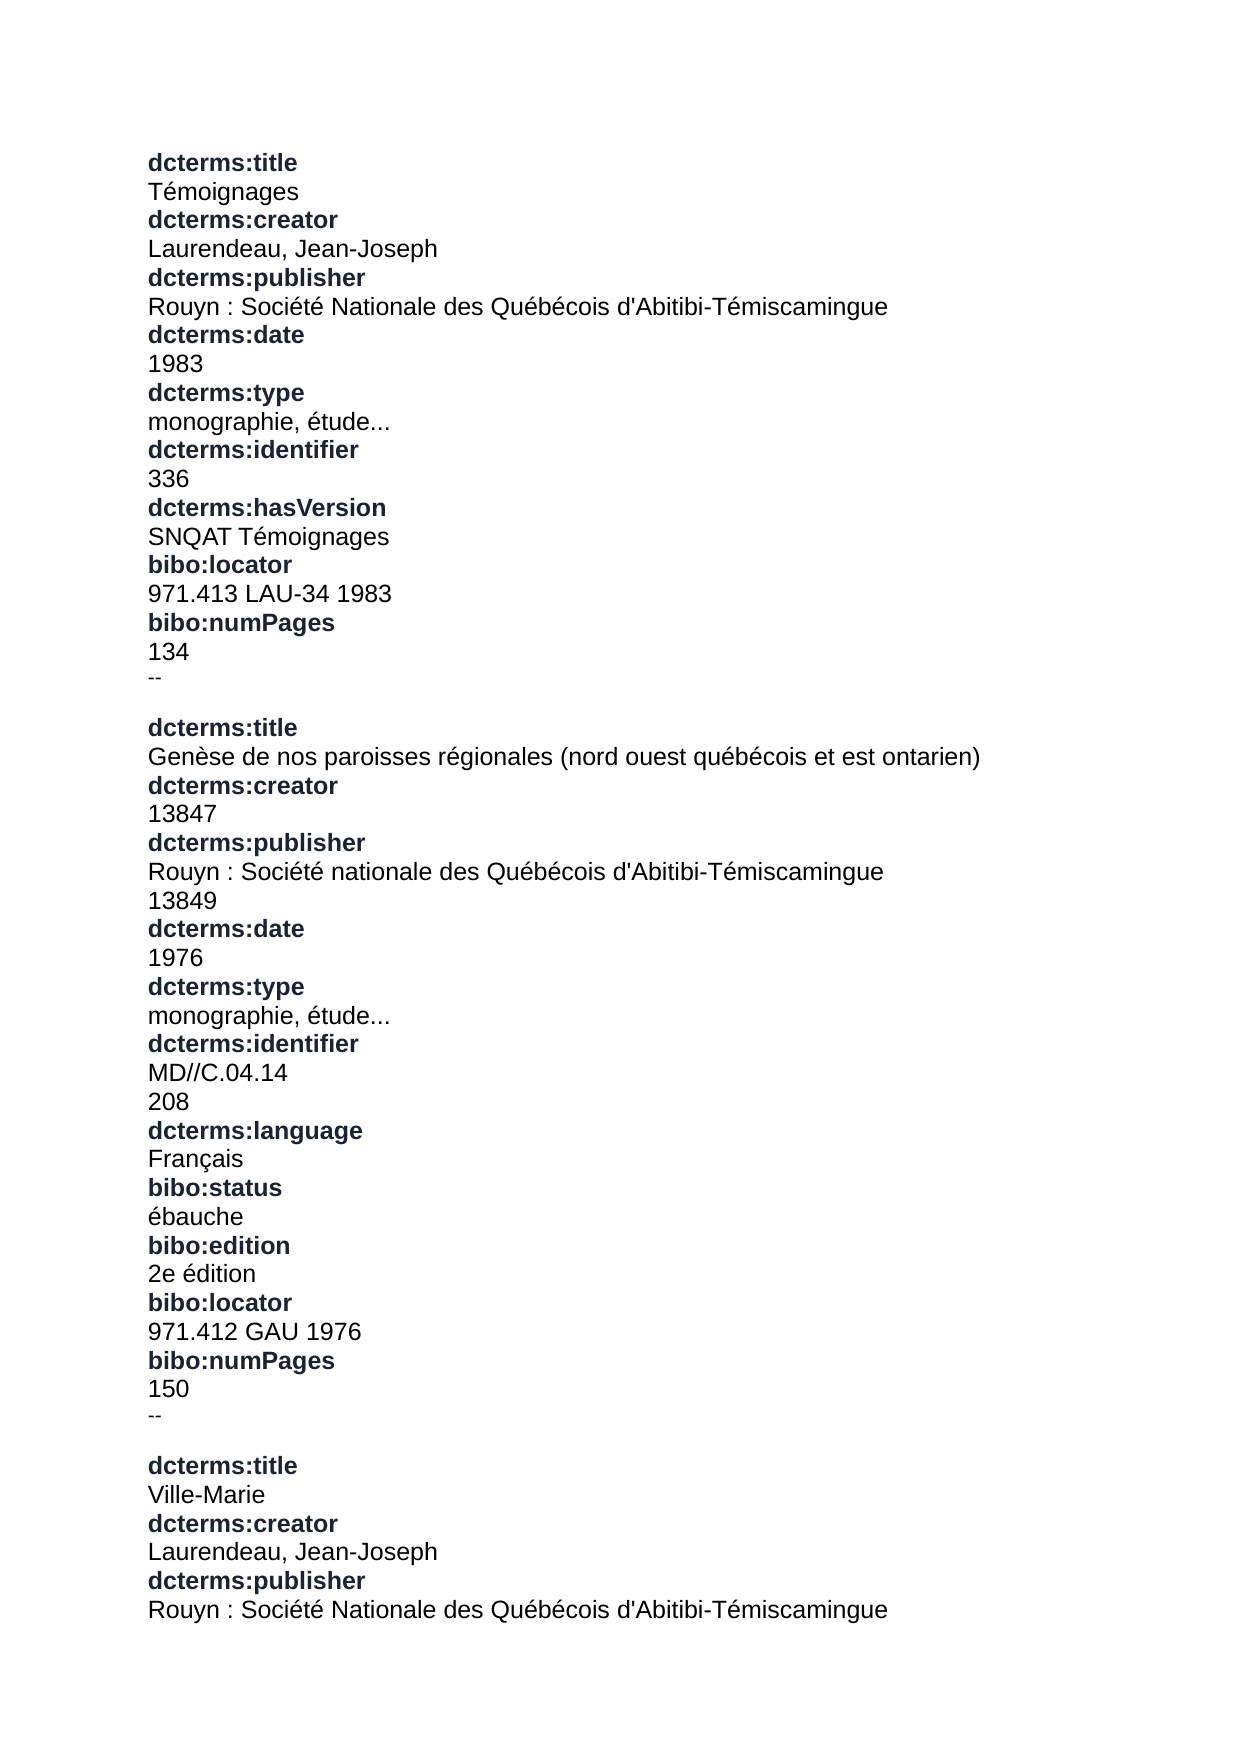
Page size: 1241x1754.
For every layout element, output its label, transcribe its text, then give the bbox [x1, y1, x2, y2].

text -- [148, 1403, 1092, 1427]
text 1983 [148, 349, 1092, 378]
text dcterms:publisher [148, 1566, 1092, 1595]
text 2e édition [148, 1259, 1092, 1288]
text Rouyn : Société nationale des Québécois d'Abitibi-Témiscamingue [148, 857, 1092, 886]
text dcterms:creator [148, 205, 1092, 234]
text bibo:edition [148, 1231, 1092, 1259]
text bibo:numPages [148, 1346, 1092, 1374]
text -- [148, 665, 1092, 689]
text Témoignages [148, 176, 1092, 205]
text 208 [148, 1087, 1092, 1116]
text 13847 [148, 799, 1092, 828]
text ébauche [148, 1202, 1092, 1231]
text 971.413 LAU-34 1983 [148, 579, 1092, 608]
text dcterms:identifier [148, 435, 1092, 464]
text bibo:numPages [148, 608, 1092, 636]
text monographie, étude... [148, 406, 1092, 435]
text dcterms:title [148, 148, 1092, 176]
text dcterms:title [148, 1451, 1092, 1480]
text SNQAT Témoignages [148, 521, 1092, 550]
text MD//C.04.14 [148, 1058, 1092, 1087]
text dcterms:identifier [148, 1029, 1092, 1058]
text dcterms:date [148, 320, 1092, 349]
text dcterms:creator [148, 771, 1092, 799]
text 336 [148, 464, 1092, 493]
text 1976 [148, 943, 1092, 972]
text monographie, étude... [148, 1001, 1092, 1029]
text dcterms:publisher [148, 828, 1092, 857]
text dcterms:type [148, 972, 1092, 1001]
text dcterms:language [148, 1116, 1092, 1144]
text Rouyn : Société Nationale des Québécois d'Abitibi-Témiscamingue [148, 1595, 1092, 1623]
text Français [148, 1144, 1092, 1173]
text 150 [148, 1374, 1092, 1403]
text Laurendeau, Jean-Joseph [148, 234, 1092, 263]
text 134 [148, 636, 1092, 665]
text 13849 [148, 886, 1092, 914]
text dcterms:publisher [148, 263, 1092, 291]
text Genèse de nos paroisses régionales (nord ouest québécois et est ontarien) [148, 742, 1092, 771]
text dcterms:title [148, 713, 1092, 742]
text Laurendeau, Jean-Joseph [148, 1537, 1092, 1566]
text Rouyn : Société Nationale des Québécois d'Abitibi-Témiscamingue [148, 291, 1092, 320]
text bibo:locator [148, 1288, 1092, 1317]
text 971.412 GAU 1976 [148, 1317, 1092, 1346]
text bibo:status [148, 1173, 1092, 1202]
text dcterms:creator [148, 1508, 1092, 1537]
text dcterms:date [148, 914, 1092, 943]
text dcterms:type [148, 378, 1092, 406]
text Ville-Marie [148, 1480, 1092, 1508]
text bibo:locator [148, 550, 1092, 579]
text dcterms:hasVersion [148, 493, 1092, 521]
